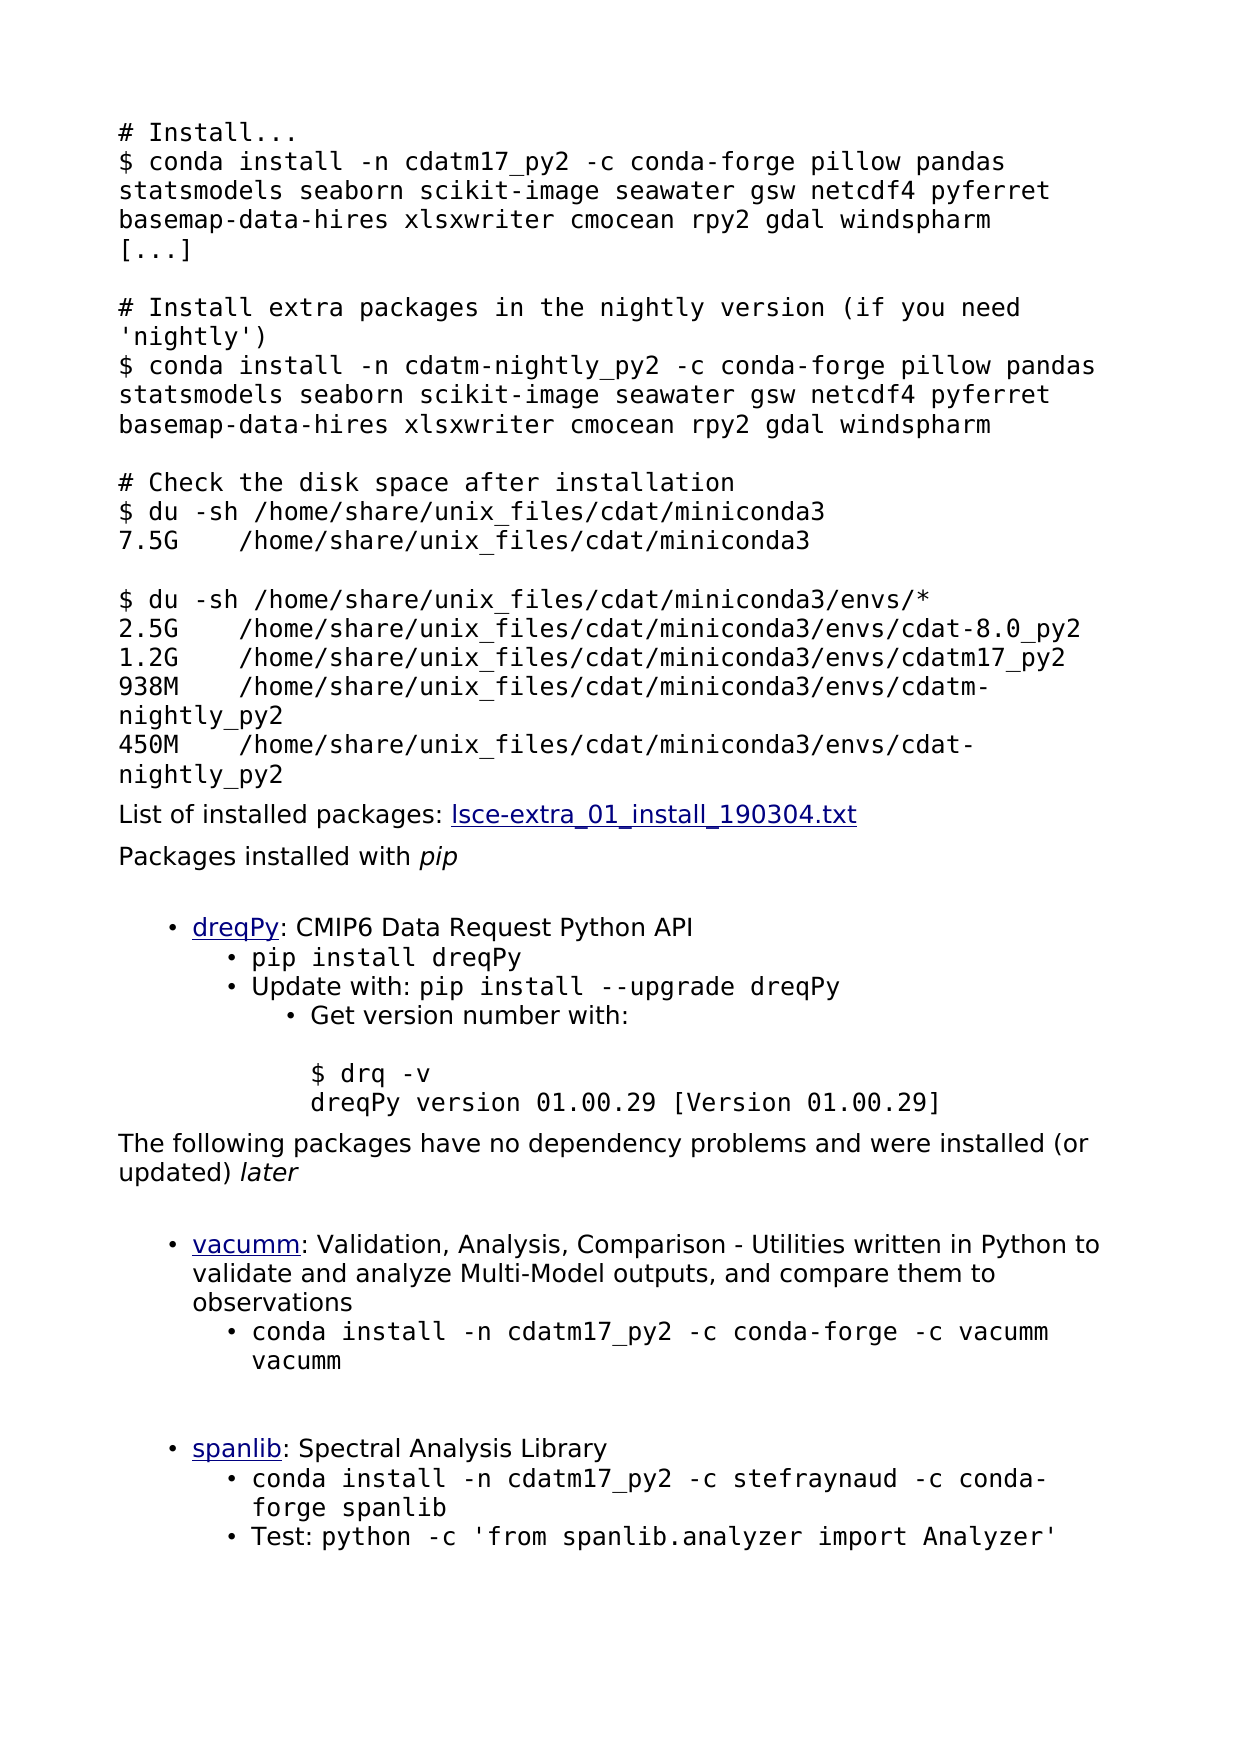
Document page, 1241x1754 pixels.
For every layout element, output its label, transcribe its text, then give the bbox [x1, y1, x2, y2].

list pip install dreqPy [236, 943, 1122, 972]
list vacumm: Validation, Analysis, Comparison - Utilities written in Python to validate and analyze Multi-Model outputs, and compare them to observations [177, 1230, 1122, 1317]
list spanlib: Spectral Analysis Library [177, 1434, 1122, 1464]
text The following packages have no dependency problems and were installed (or updated) later [118, 1129, 1122, 1188]
text List of installed packages: lsce-extra_01_install_190304.txt [118, 801, 1122, 830]
list Test: python -c 'from spanlib.analyzer import Analyzer' [236, 1522, 1122, 1551]
list Get version number with: [295, 1001, 1122, 1059]
list Update with: pip install --upgrade dreqPy [236, 972, 1122, 1001]
text # Install... $ conda install -n cdatm17_py2 -c conda-forge pillow pandas statsmodels seaborn scikit-image seawater gsw netcdf4 pyferret basemap-data-hires xlsxwriter cmocean rpy2 gdal windspharm [...] # Install extra packages in the nightly version (if you need 'nightly') $ conda install -n cdatm-nightly_py2 -c conda-forge pillow pandas statsmodels seaborn scikit-image seawater gsw netcdf4 pyferret basemap-data-hires xlsxwriter cmocean rpy2 gdal windspharm # Check the disk space after installation $ du -sh /home/share/unix_files/cdat/miniconda3 7.5G /home/share/unix_files/cdat/miniconda3 $ du -sh /home/share/unix_files/cdat/miniconda3/envs/* 2.5G /home/share/unix_files/cdat/miniconda3/envs/cdat-8.0_py2 1.2G /home/share/unix_files/cdat/miniconda3/envs/cdatm17_py2 938M /home/share/unix_files/cdat/miniconda3/envs/cdatm-nightly_py2 450M /home/share/unix_files/cdat/miniconda3/envs/cdat-nightly_py2 [118, 118, 1122, 789]
text Packages installed with pip [118, 842, 1122, 872]
list $ drq -v dreqPy version 01.00.29 [Version 01.00.29] [295, 1059, 1122, 1118]
list conda install -n cdatm17_py2 -c conda-forge -c vacumm vacumm [236, 1317, 1122, 1376]
list conda install -n cdatm17_py2 -c stefraynaud -c conda-forge spanlib [236, 1464, 1122, 1522]
list dreqPy: CMIP6 Data Request Python API [177, 913, 1122, 943]
